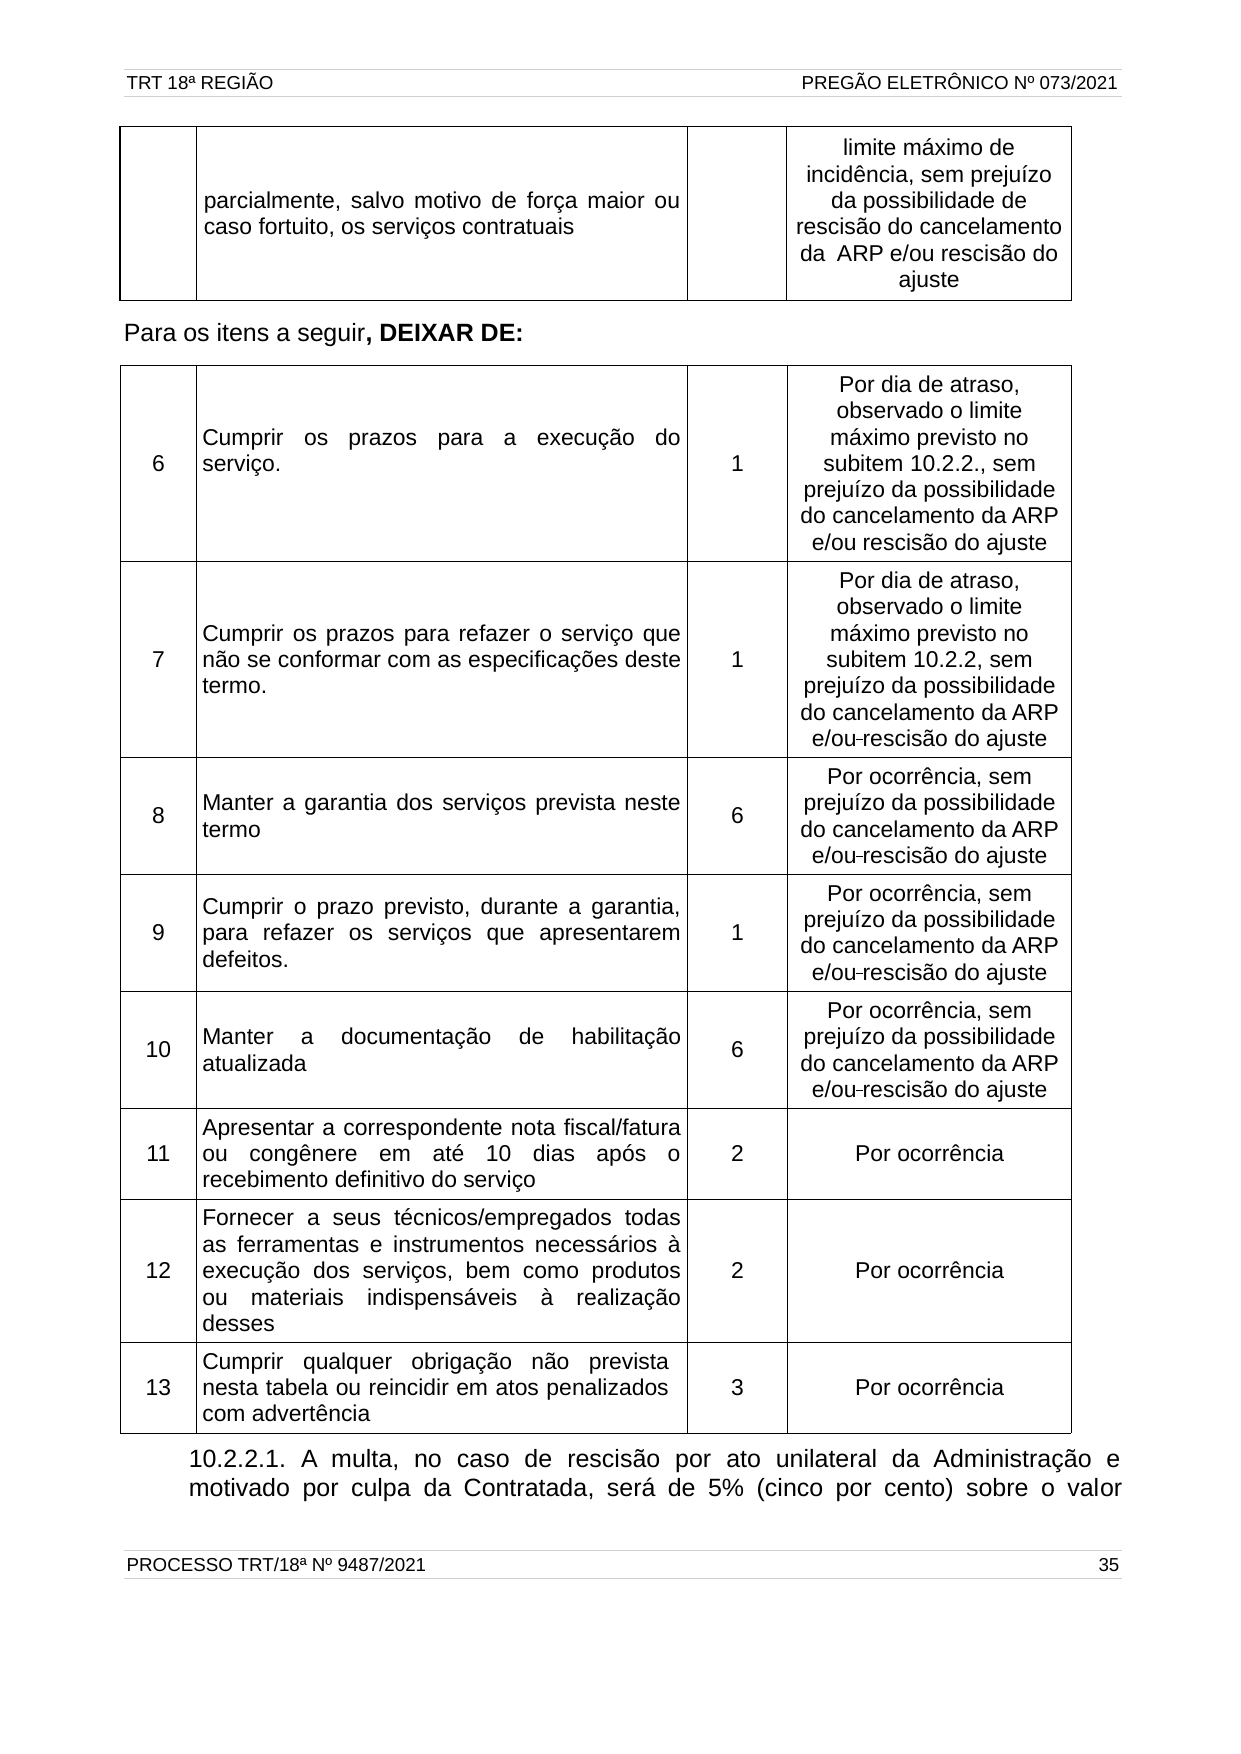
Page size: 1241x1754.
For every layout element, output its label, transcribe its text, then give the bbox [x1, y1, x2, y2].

table_header 6 [121, 366, 196, 561]
table_cell Manter a documentação de habilitação atualizada [197, 992, 687, 1108]
table_header Por dia de atraso, observado o limite máximo previsto no subitem 10.2.2., sem prejuízo da possibilidade do cancelamento da ARP e/ou rescisão do ajuste [788, 366, 1071, 561]
table_cell Cumprir os prazos para refazer o serviço que não se conformar com as especificações deste termo. [197, 562, 687, 757]
table_cell parcialmente, salvo motivo de força maior ou caso fortuito, os serviços contratuais [197, 127, 687, 300]
table_cell Fornecer a seus técnicos/empregados todas as ferramentas e instrumentos necessários à execução dos serviços, bem como produtos ou materiais indispensáveis à realização desses [197, 1200, 687, 1342]
table_cell Por ocorrência [788, 1109, 1071, 1198]
table_cell Por ocorrência [788, 1200, 1071, 1342]
table_cell 11 [121, 1109, 196, 1198]
table_cell Por ocorrência, sem prejuízo da possibilidade do cancelamento da ARP e/ou rescisão do ajuste [788, 992, 1071, 1108]
table_cell Cumprir o prazo previsto, durante a garantia, para refazer os serviços que apresentarem defeitos. [197, 875, 687, 991]
table_cell Manter a garantia dos serviços prevista neste termo [197, 758, 687, 874]
table_cell limite máximo de incidência, sem prejuízo da possibilidade de rescisão do cancelamento da ARP e/ou rescisão do ajuste [787, 127, 1071, 300]
table_cell 7 [121, 562, 196, 757]
table_cell 6 [688, 992, 787, 1108]
table_cell 6 [688, 758, 787, 874]
table_header 1 [688, 366, 787, 561]
table_cell 2 [688, 1200, 787, 1342]
table_cell 2 [688, 1109, 787, 1198]
table_cell 10 [121, 992, 196, 1108]
table_header Cumprir os prazos para a execução do serviço. [197, 366, 687, 561]
text 10.2.2.1. A multa, no caso de rescisão por ato unilateral da Administração e motivado por culpa da Contratada, será de 5% (cinco por cento) sobre o valor [188, 1444, 1122, 1502]
table_cell 1 [688, 562, 787, 757]
table_cell [688, 127, 786, 300]
table_cell Cumprir qualquer obrigação não prevista nesta tabela ou reincidir em atos penalizados com advertência [197, 1343, 687, 1432]
table_cell [121, 127, 196, 300]
table_cell 9 [121, 875, 196, 991]
table_cell 12 [121, 1200, 196, 1342]
table_cell Por ocorrência, sem prejuízo da possibilidade do cancelamento da ARP e/ou rescisão do ajuste [788, 875, 1071, 991]
text Para os itens a seguir, DEIXAR DE: [123, 318, 1122, 347]
table_cell Por ocorrência [788, 1343, 1071, 1432]
table_cell Apresentar a correspondente nota fiscal/fatura ou congênere em até 10 dias após o recebimento definitivo do serviço [197, 1109, 687, 1198]
table_cell 1 [688, 875, 787, 991]
table_cell 8 [121, 758, 196, 874]
table_cell 13 [121, 1343, 196, 1432]
table_cell 3 [688, 1343, 787, 1432]
table_cell Por ocorrência, sem prejuízo da possibilidade do cancelamento da ARP e/ou rescisão do ajuste [788, 758, 1071, 874]
table_cell Por dia de atraso, observado o limite máximo previsto no subitem 10.2.2, sem prejuízo da possibilidade do cancelamento da ARP e/ou rescisão do ajuste [788, 562, 1071, 757]
